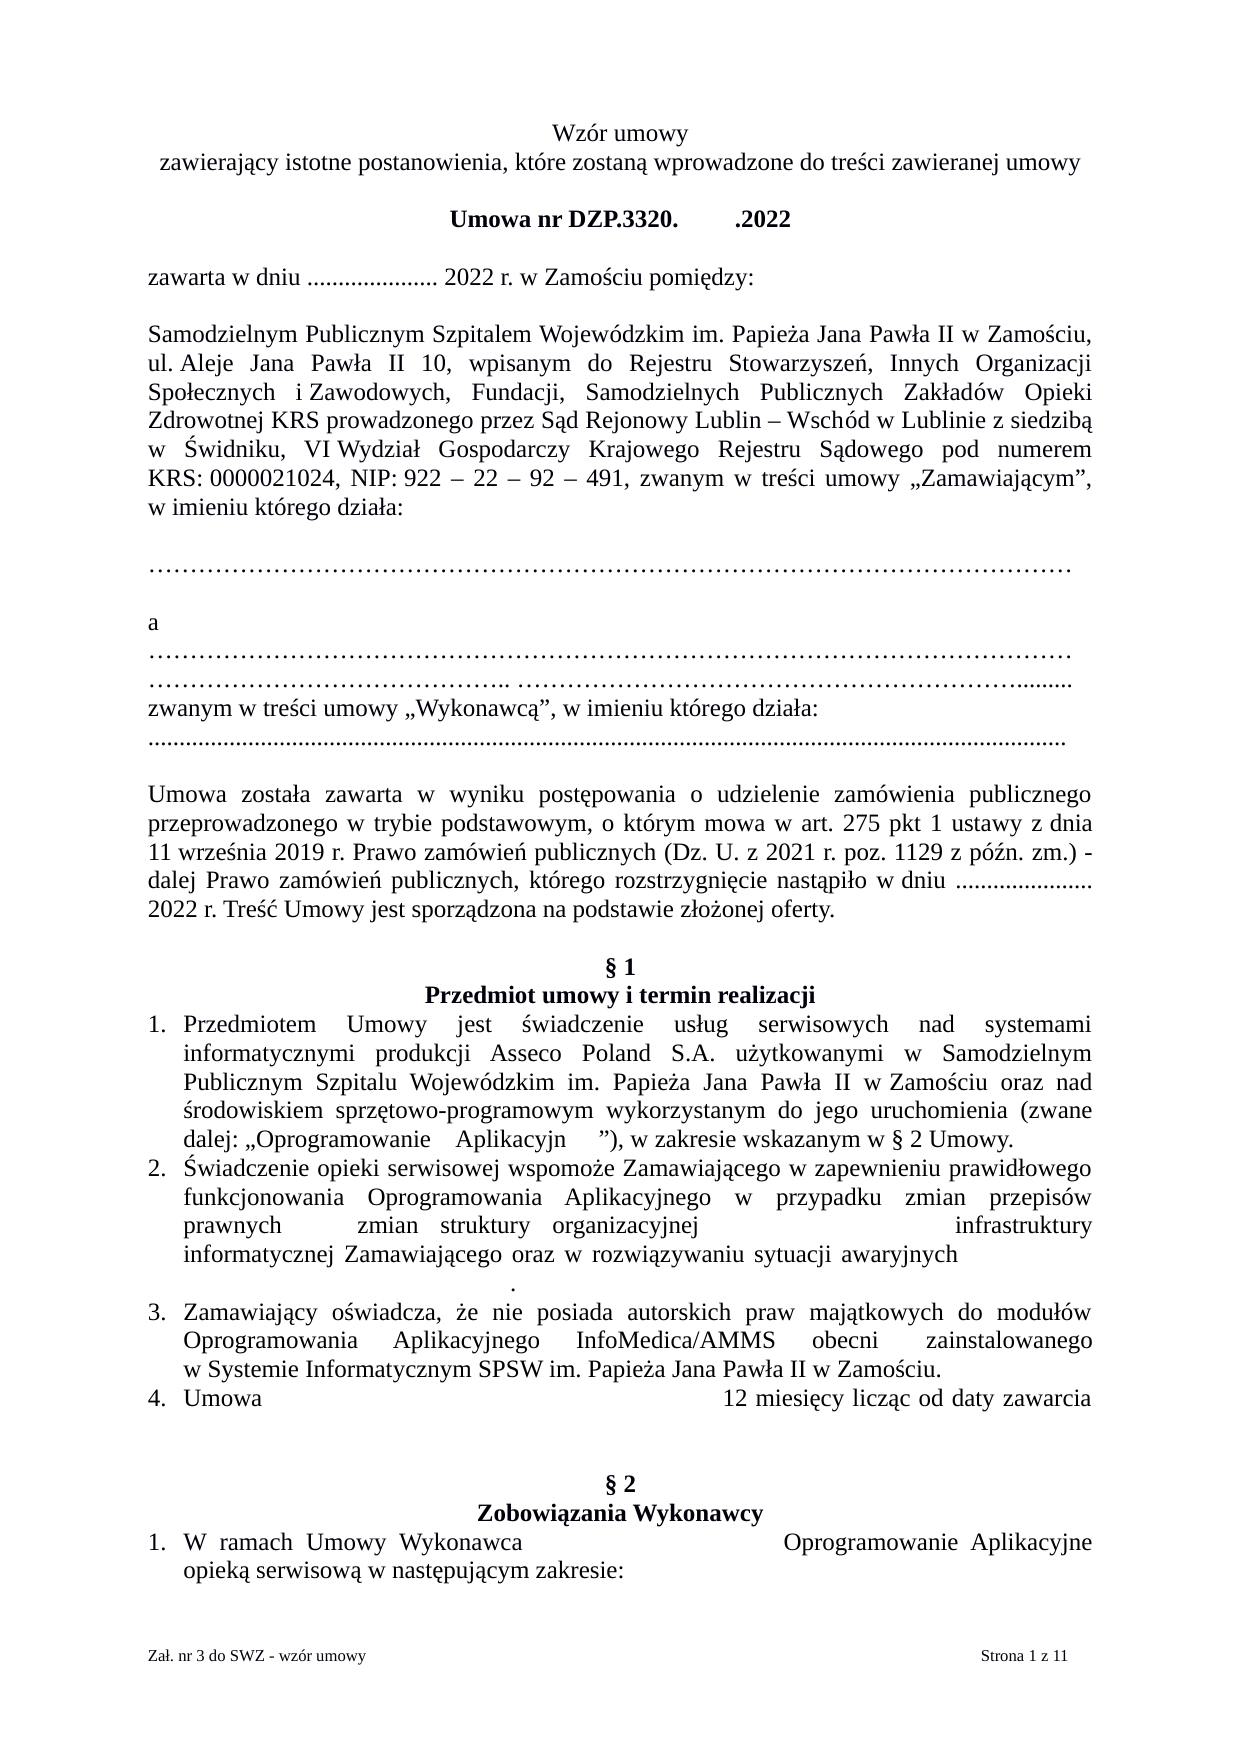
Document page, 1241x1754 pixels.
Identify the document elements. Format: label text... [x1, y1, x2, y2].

text Zobowiązania Wykonawcy [148, 1498, 1093, 1527]
text zwanym w treści umowy „Wykonawcą”, w imieniu którego działa: [148, 693, 1093, 722]
list Świadczenie opieki serwisowej wspomoże Zamawiającego w zapewnieniu prawidłowego funkcjonowania Oprogramowania Aplikacyjnego w przypadku zmian przepisów prawnych lub zmian struktury organizacyjnej Zamawiającego lub infrastruktury informatycznej Zamawiającego oraz w rozwiązywaniu sytuacji awaryjnych dotyczących Oprogramowania Aplikacyjnego. [148, 1153, 1093, 1297]
text a ……………………………………………………………………………………………………………………………………….. ……………………………………………………......... [148, 607, 1093, 693]
text zawarta w dniu ..................... 2022 r. w Zamościu pomiędzy: [148, 262, 1093, 291]
list Umowa zostaje zawarta na czas określony, na okres 12 miesięcy licząc od daty zawarcia Umowy, tj. od dnia ...................... 2022 r. do dnia ................. 2023 r. [148, 1383, 1093, 1441]
text Umowa nr DZP.3320. .2022 [148, 204, 1093, 233]
text Samodzielnym Publicznym Szpitalem Wojewódzkim im. Papieża Jana Pawła II w Zamościu, ul. Aleje Jana Pawła II 10, wpisanym do Rejestru Stowarzyszeń, Innych Organizacji Społecznych i Zawodowych, Fundacji, Samodzielnych Publicznych Zakładów Opieki Zdrowotnej KRS prowadzonego przez Sąd Rejonowy Lublin – Wschód w Lublinie z siedzibą w Świdniku, VI Wydział Gospodarczy Krajowego Rejestru Sądowego pod numerem KRS: 0000021024, NIP: 922 – 22 – 92 – 491, zwanym w treści umowy „Zamawiającym”, w imieniu którego działa: [148, 319, 1093, 521]
text § 2 [148, 1469, 1093, 1498]
text § 1 [148, 952, 1093, 981]
text zawierający istotne postanowienia, które zostaną wprowadzone do treści zawieranej umowy [148, 147, 1093, 176]
list Zamawiający oświadcza, że nie posiada autorskich praw majątkowych do modułów Oprogramowania Aplikacyjnego InfoMedica/AMMS obecnie zainstalowanego w Systemie Informatycznym SPSW im. Papieża Jana Pawła II w Zamościu. [148, 1297, 1093, 1383]
text Umowa została zawarta w wyniku postępowania o udzielenie zamówienia publicznego przeprowadzonego w trybie podstawowym, o którym mowa w art. 275 pkt 1 ustawy z dnia 11 września 2019 r. Prawo zamówień publicznych (Dz. U. z 2021 r. poz. 1129 z późn. zm.) - dalej Prawo zamówień publicznych, którego rozstrzygnięcie nastąpiło w dniu ...................... 2022 r. Treść Umowy jest sporządzona na podstawie złożonej oferty. [148, 779, 1093, 923]
text Wzór umowy [148, 118, 1093, 147]
list W ramach Umowy Wykonawca zobowiązuje się objąć Oprogramowanie Aplikacyjne opieką serwisową w następującym zakresie: [148, 1527, 1093, 1584]
text ................................................................................................................................................... [148, 722, 1093, 751]
text Przedmiot umowy i termin realizacji [148, 981, 1093, 1009]
list Przedmiotem Umowy jest świadczenie usług serwisowych nad systemami informatycznymi produkcji Asseco Poland S.A. użytkowanymi w Samodzielnym Publicznym Szpitalu Wojewódzkim im. Papieża Jana Pawła II w Zamościu oraz nad środowiskiem sprzętowo-programowym wykorzystanym do jego uruchomienia (zwane dalej: „Oprogramowaniem Aplikacyjnym”), w zakresie wskazanym w § 2 Umowy. [148, 1009, 1093, 1153]
text ………………………………………………………………………………………………… [148, 549, 1093, 578]
